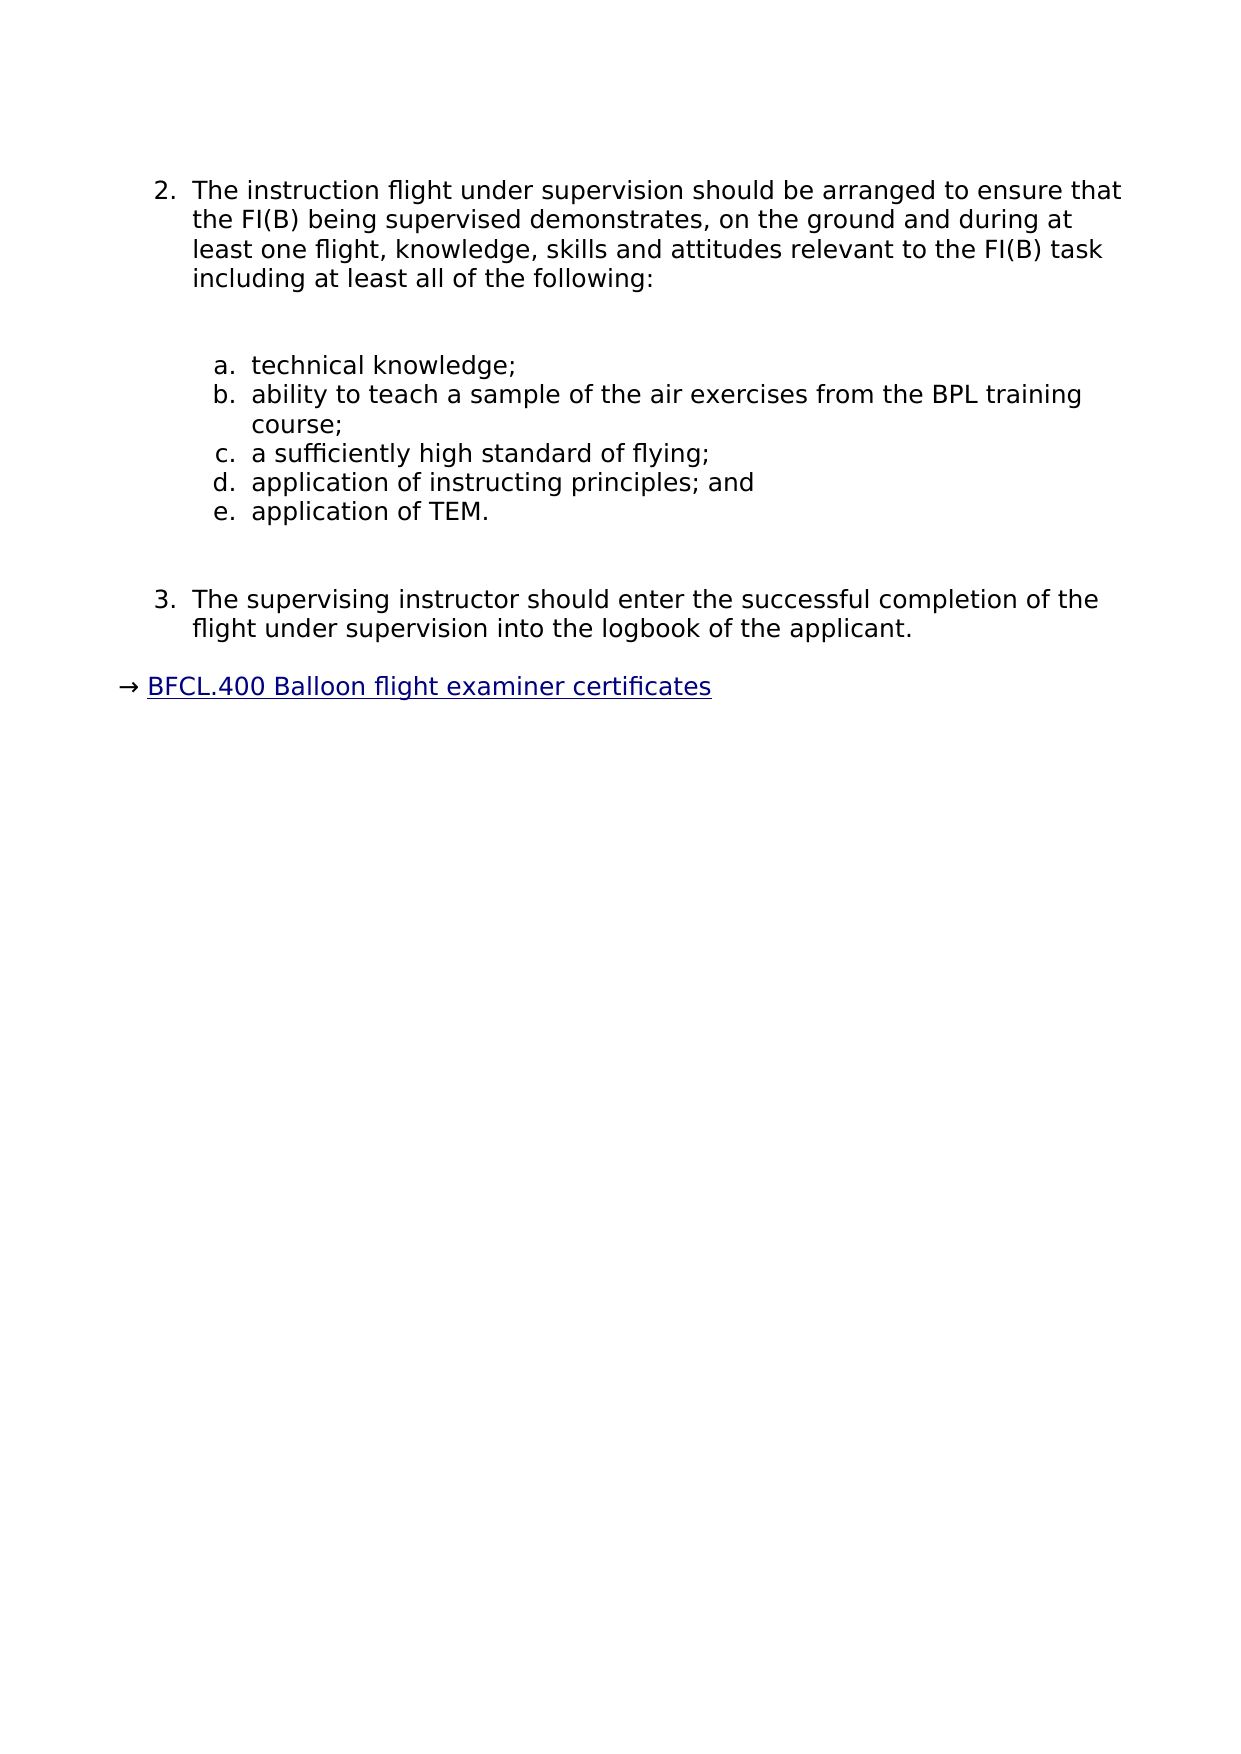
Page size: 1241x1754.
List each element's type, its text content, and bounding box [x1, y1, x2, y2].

list ability to teach a sample of the air exercises from the BPL training course; [236, 381, 1122, 439]
list The supervising instructor should enter the successful completion of the flight under supervision into the logbook of the applicant. [177, 585, 1122, 643]
list application of TEM. [236, 497, 1122, 585]
list [177, 118, 1122, 176]
list The instruction flight under supervision should be arranged to ensure that the FI(B) being supervised demonstrates, on the ground and during at least one flight, knowledge, skills and attitudes relevant to the FI(B) task including at least all of the following: [177, 176, 1122, 351]
list application of instructing principles; and [236, 468, 1122, 497]
text → BFCL.400 Balloon flight examiner certificates [118, 673, 1122, 702]
list technical knowledge; [236, 351, 1122, 381]
list a sufficiently high standard of flying; [236, 439, 1122, 468]
